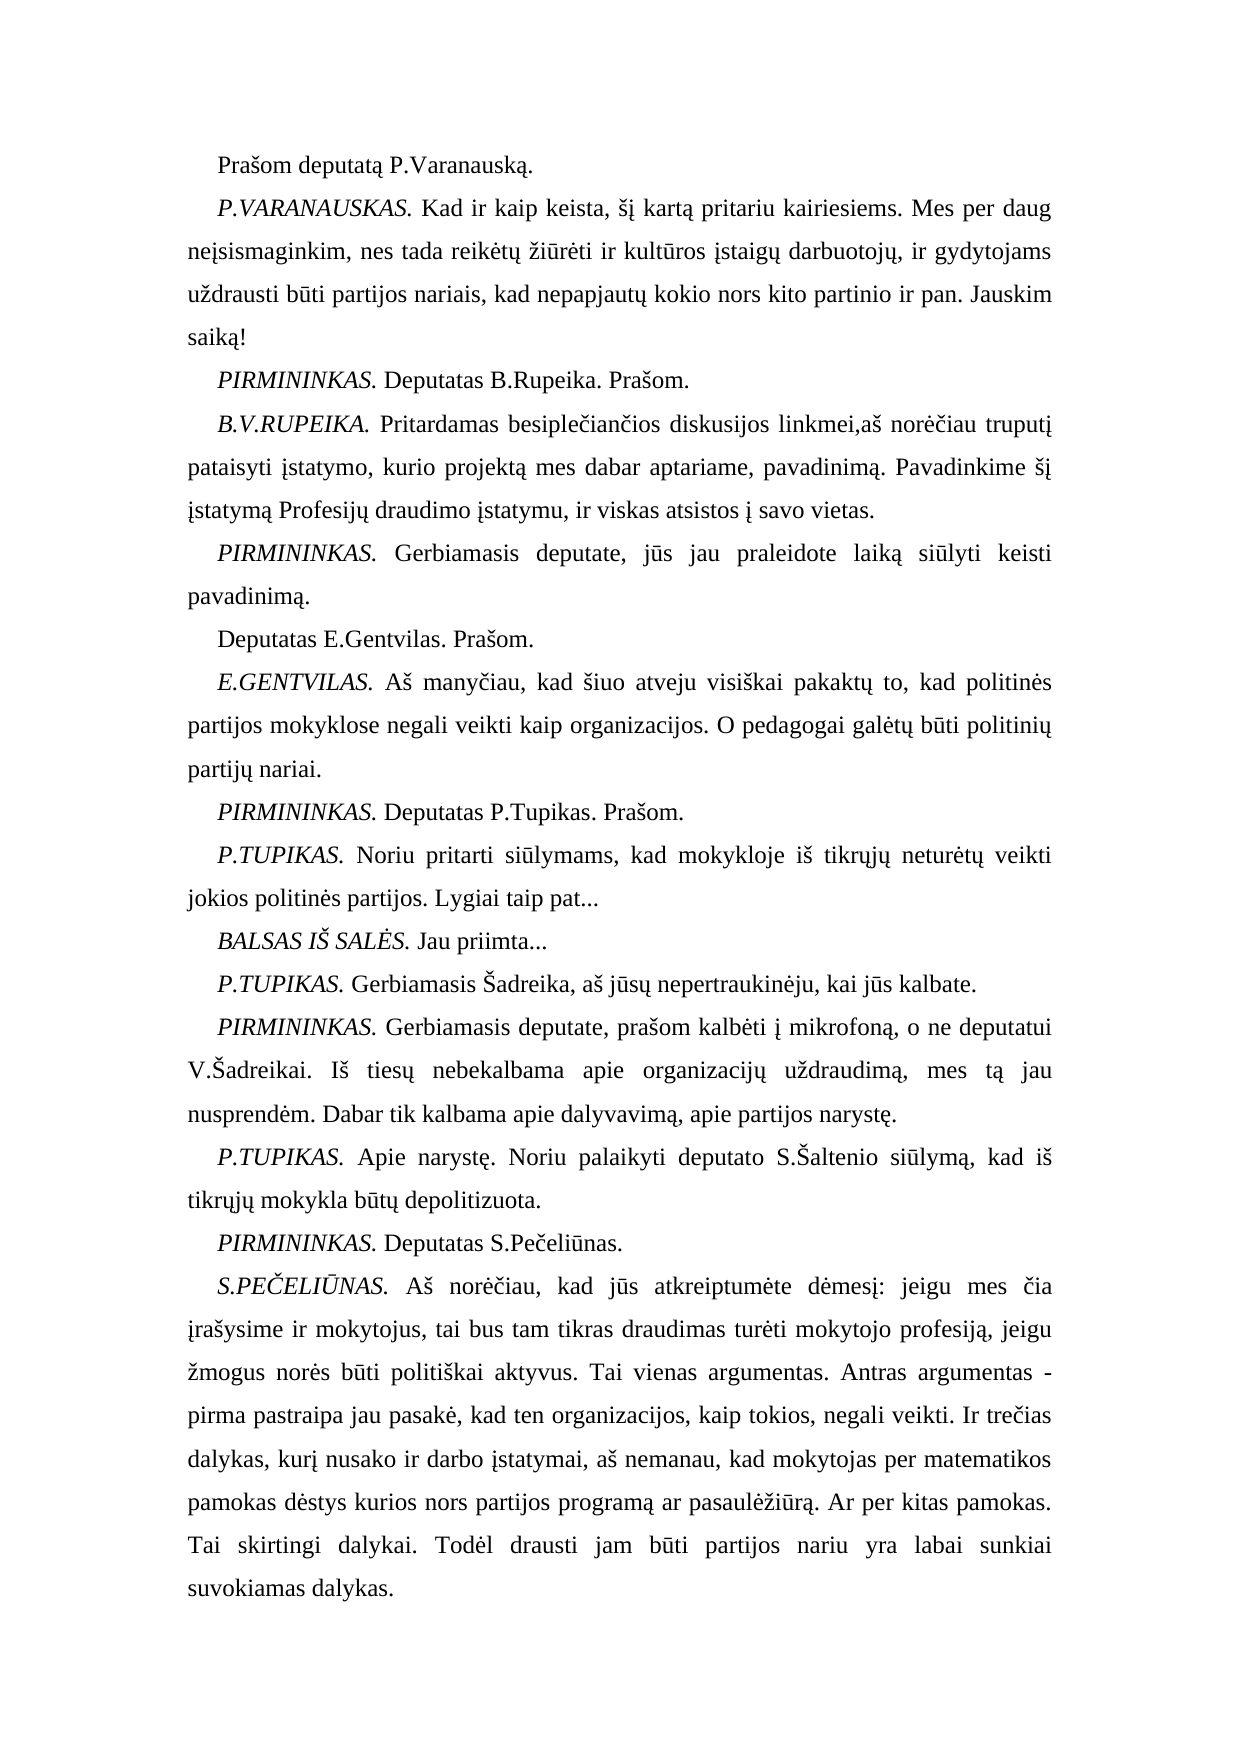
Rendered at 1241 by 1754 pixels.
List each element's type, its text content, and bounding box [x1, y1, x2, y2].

text PIRMININKAS. Deputatas S.Pečeliūnas. [187, 1228, 1053, 1257]
text PIRMININKAS. Deputatas B.Rupeika. Prašom. [187, 366, 1053, 394]
text PIRMININKAS. Gerbiamasis deputate, prašom kalbėti į mikrofoną, o ne deputatui V.Šadreikai. Iš tiesų nebekalbama apie organizacijų uždraudimą, mes tą jau nusprendėm. Dabar tik kalbama apie dalyvavimą, apie partijos narystę. [187, 1012, 1053, 1127]
text BALSAS IŠ SALĖS. Jau priimta... [187, 926, 1053, 955]
text Deputatas E.Gentvilas. Prašom. [187, 624, 1053, 653]
text PIRMININKAS. Gerbiamasis deputate, jūs jau praleidote laiką siūlyti keisti pavadinimą. [187, 538, 1053, 610]
text Prašom deputatą P.Varanauską. [187, 150, 1053, 179]
text P.TUPIKAS. Gerbiamasis Šadreika, aš jūsų nepertraukinėju, kai jūs kalbate. [187, 969, 1053, 998]
text P.TUPIKAS. Noriu pritarti siūlymams, kad mokykloje iš tikrųjų neturėtų veikti jokios politinės partijos. Lygiai taip pat... [187, 840, 1053, 912]
text P.VARANAUSKAS. Kad ir kaip keista, šį kartą pritariu kairiesiems. Mes per daug neįsismaginkim, nes tada reikėtų žiūrėti ir kultūros įstaigų darbuotojų, ir gydytojams uždrausti būti partijos nariais, kad nepapjautų kokio nors kito partinio ir pan. Jauskim saiką! [187, 193, 1053, 351]
text S.PEČELIŪNAS. Aš norėčiau, kad jūs atkreiptumėte dėmesį: jeigu mes čia įrašysime ir mokytojus, tai bus tam tikras draudimas turėti mokytojo profesiją, jeigu žmogus norės būti politiškai aktyvus. Tai vienas argumentas. Antras argumentas - pirma pastraipa jau pasakė, kad ten organizacijos, kaip tokios, negali veikti. Ir trečias dalykas, kurį nusako ir darbo įstatymai, aš nemanau, kad mokytojas per matematikos pamokas dėstys kurios nors partijos programą ar pasaulėžiūrą. Ar per kitas pamokas. Tai skirtingi dalykai. Todėl drausti jam būti partijos nariu yra labai sunkiai suvokiamas dalykas. [187, 1271, 1053, 1602]
text E.GENTVILAS. Aš manyčiau, kad šiuo atveju visiškai pakaktų to, kad politinės partijos mokyklose negali veikti kaip organizacijos. O pedagogai galėtų būti politinių partijų nariai. [187, 667, 1053, 782]
text B.V.RUPEIKA. Pritardamas besiplečiančios diskusijos linkmei,aš norėčiau truputį pataisyti įstatymo, kurio projektą mes dabar aptariame, pavadinimą. Pavadinkime šį įstatymą Profesijų draudimo įstatymu, ir viskas atsistos į savo vietas. [187, 409, 1053, 524]
text P.TUPIKAS. Apie narystę. Noriu palaikyti deputato S.Šaltenio siūlymą, kad iš tikrųjų mokykla būtų depolitizuota. [187, 1142, 1053, 1214]
text PIRMININKAS. Deputatas P.Tupikas. Prašom. [187, 797, 1053, 826]
